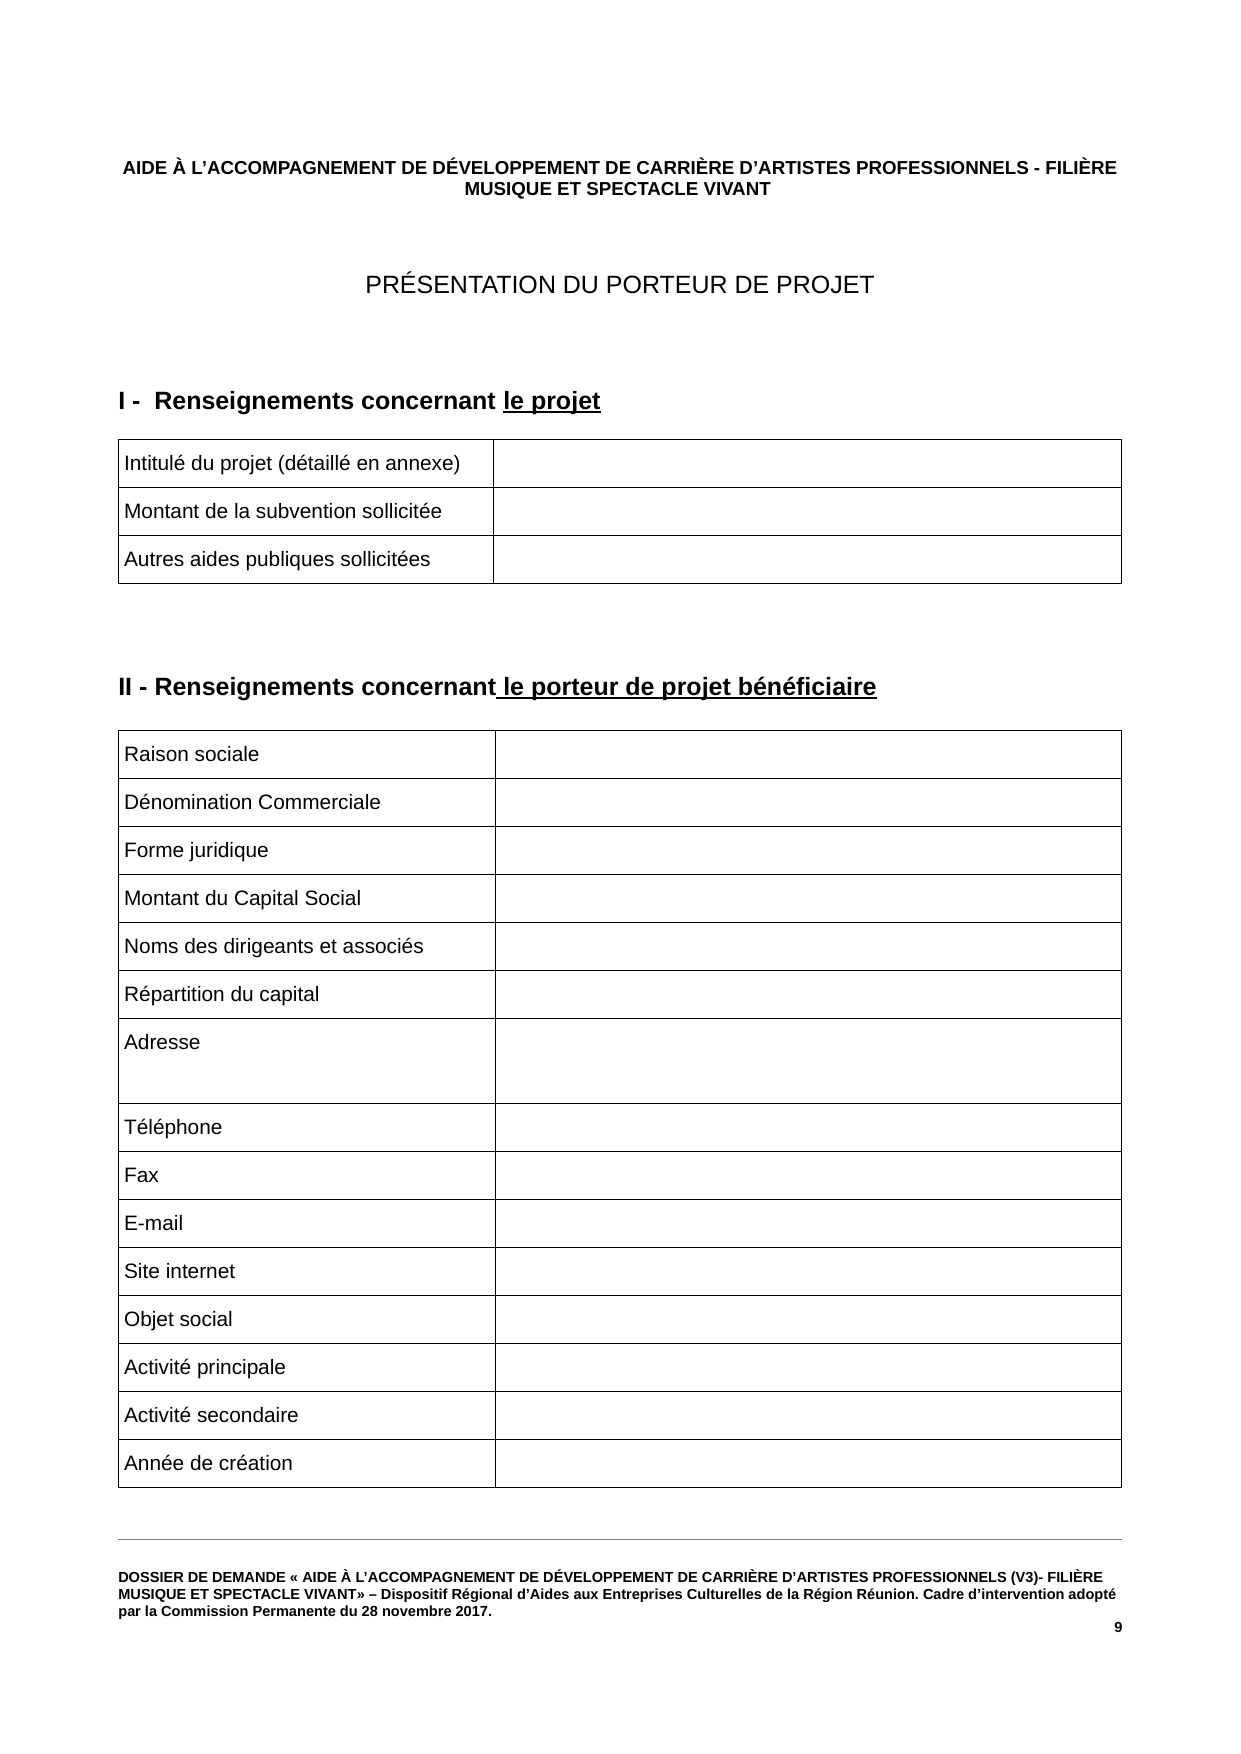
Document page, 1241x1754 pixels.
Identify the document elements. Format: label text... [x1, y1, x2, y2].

table_cell [496, 1296, 1121, 1343]
table_cell [496, 1019, 1121, 1102]
text AIDE À L’ACCOMPAGNEMENT DE DÉVELOPPEMENT DE CARRIÈRE D’ARTISTES PROFESSIONNELS - FILIÈRE MUSIQUE ET SPECTACLE VIVANT [118, 156, 1122, 199]
table_cell Objet social [119, 1296, 495, 1343]
text II - Renseignements concernant le porteur de projet bénéficiaire [118, 672, 1122, 701]
text I - Renseignements concernant le projet [118, 386, 1122, 415]
table_cell Montant du Capital Social [119, 875, 495, 922]
table_cell Année de création [119, 1440, 495, 1487]
table_cell [496, 1104, 1121, 1151]
table_cell [494, 488, 1121, 535]
table_header [496, 731, 1121, 778]
table_cell Montant de la subvention sollicitée [119, 488, 493, 535]
table_cell Noms des dirigeants et associés [119, 923, 495, 970]
table_cell [496, 923, 1121, 970]
table_cell [496, 875, 1121, 922]
table_cell Forme juridique [119, 827, 495, 874]
table_cell Site internet [119, 1248, 495, 1294]
table_cell Fax [119, 1152, 495, 1198]
table_header [494, 440, 1121, 487]
table_header Intitulé du projet (détaillé en annexe) [119, 440, 493, 487]
table_header Raison sociale [119, 731, 495, 778]
table_cell Téléphone [119, 1104, 495, 1151]
text PRéSENTATION DU PORTEUR DE PROJET [118, 270, 1122, 299]
table_cell [496, 1200, 1121, 1247]
table_cell [496, 1392, 1121, 1439]
table_cell [496, 1440, 1121, 1487]
table_cell [496, 1152, 1121, 1198]
table_cell [496, 971, 1121, 1018]
table_cell [496, 1344, 1121, 1391]
table_cell Autres aides publiques sollicitées [119, 536, 493, 583]
table_cell Activité secondaire [119, 1392, 495, 1439]
table_cell [496, 779, 1121, 826]
table_cell [496, 1248, 1121, 1294]
table_cell E-mail [119, 1200, 495, 1247]
table_cell Adresse [119, 1019, 495, 1102]
table_cell [496, 827, 1121, 874]
table_cell Répartition du capital [119, 971, 495, 1018]
table_cell Activité principale [119, 1344, 495, 1391]
table_cell Dénomination Commerciale [119, 779, 495, 826]
table_cell [494, 536, 1121, 583]
